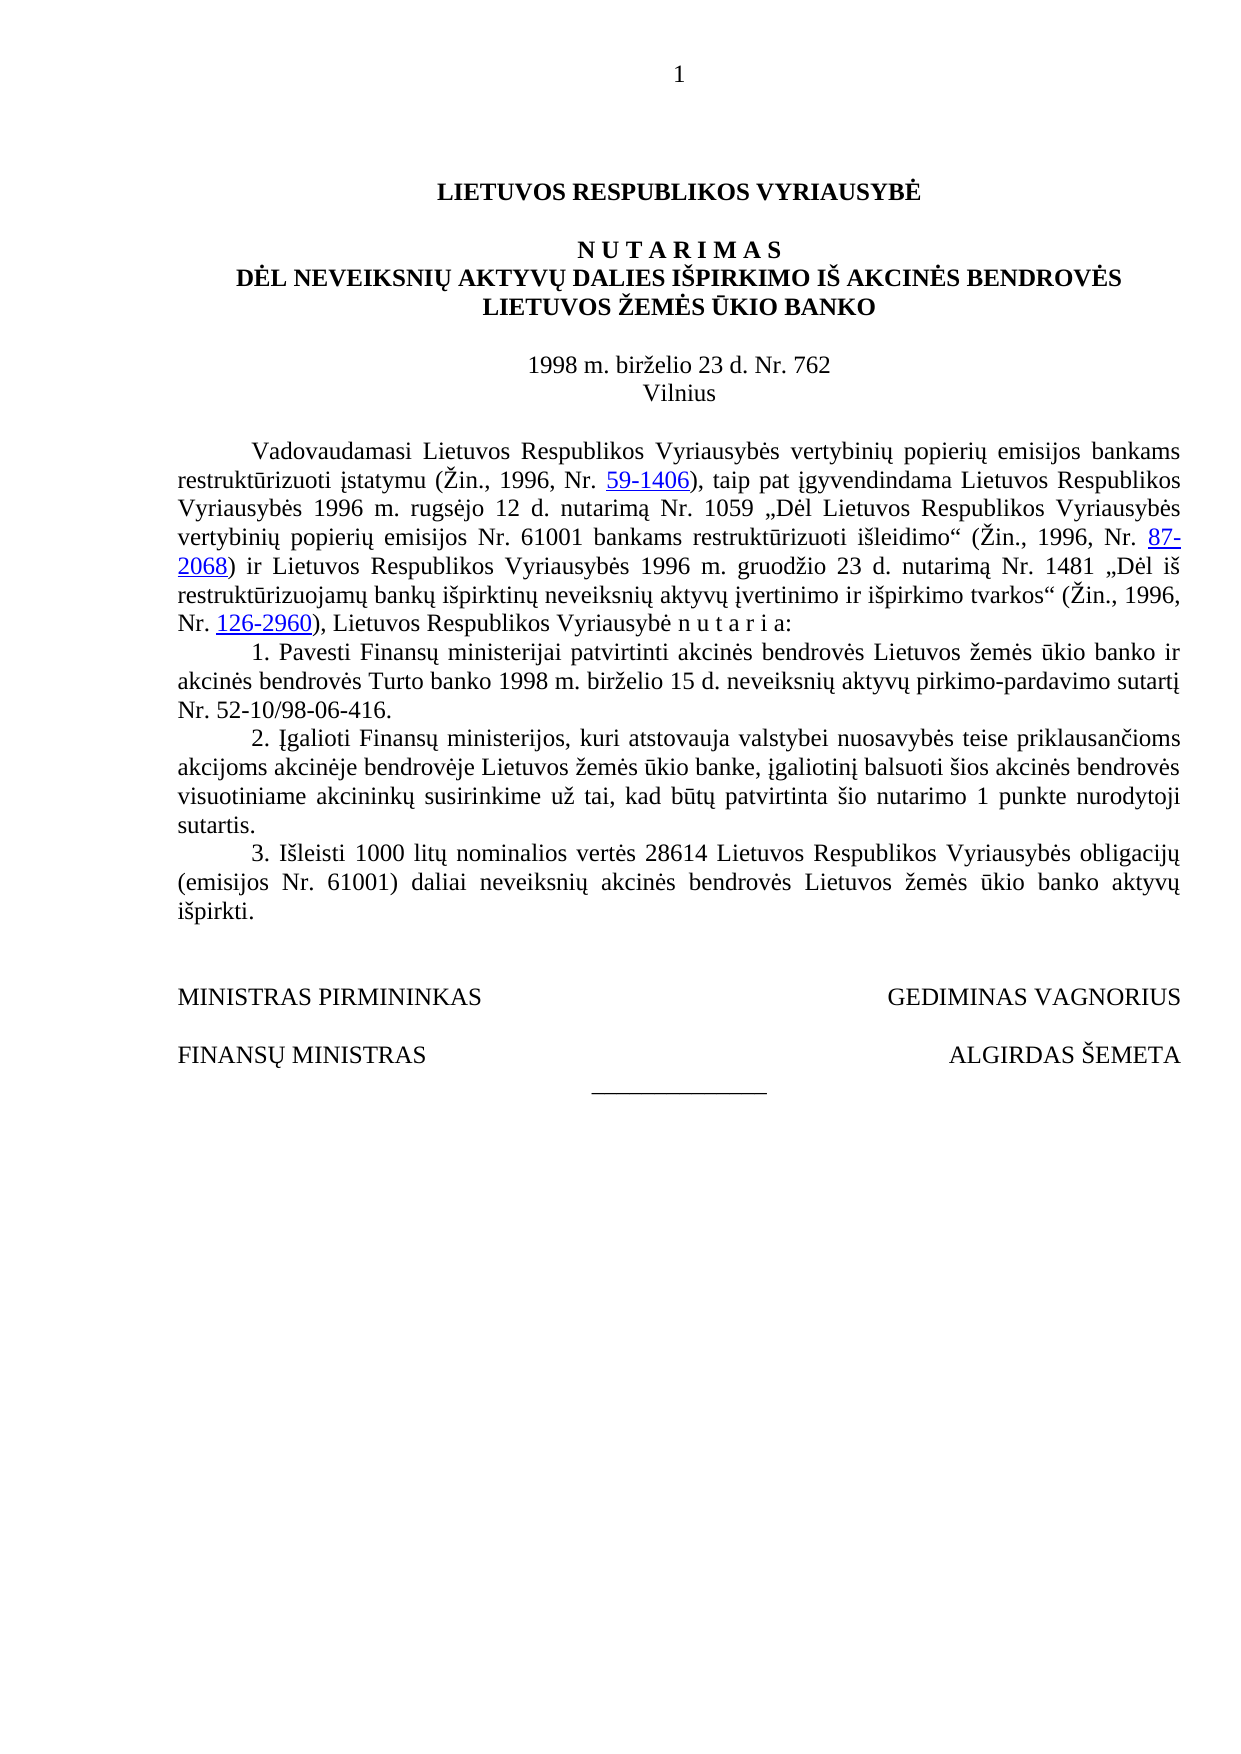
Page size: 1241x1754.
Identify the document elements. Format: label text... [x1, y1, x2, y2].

text DĖL NEVEIKSNIŲ AKTYVŲ DALIES IŠPIRKIMO IŠ AKCINĖS BENDROVĖS LIETUVOS ŽEMĖS ŪKIO BANKO [177, 263, 1181, 321]
text LIETUVOS RESPUBLIKOS VYRIAUSYBĖ [177, 177, 1181, 206]
text 3. Išleisti 1000 litų nominalios vertės 28614 Lietuvos Respublikos Vyriausybės obligacijų (emisijos Nr. 61001) daliai neveiksnių akcinės bendrovės Lietuvos žemės ūkio banko aktyvų išpirkti. [177, 838, 1181, 925]
text Vadovaudamasi Lietuvos Respublikos Vyriausybės vertybinių popierių emisijos bankams restruktūrizuoti įstatymu (Žin., 1996, Nr. 59-1406), taip pat įgyvendindama Lietuvos Respublikos Vyriausybės 1996 m. rugsėjo 12 d. nutarimą Nr. 1059 „Dėl Lietuvos Respublikos Vyriausybės vertybinių popierių emisijos Nr. 61001 bankams restruktūrizuoti išleidimo“ (Žin., 1996, Nr. 87-2068) ir Lietuvos Respublikos Vyriausybės 1996 m. gruodžio 23 d. nutarimą Nr. 1481 „Dėl iš restruktūrizuojamų bankų išpirktinų neveiksnių aktyvų įvertinimo ir išpirkimo tvarkos“ (Žin., 1996, Nr. 126-2960), Lietuvos Respublikos Vyriausybė nutaria: [177, 436, 1181, 637]
text FINANSŲ MINISTRAS ALGIRDAS ŠEMETA [177, 1040, 1181, 1068]
text Vilnius [177, 378, 1181, 407]
text N U T A R I M A S [177, 235, 1181, 263]
text 2. Įgalioti Finansų ministerijos, kuri atstovauja valstybei nuosavybės teise priklausančioms akcijoms akcinėje bendrovėje Lietuvos žemės ūkio banke, įgaliotinį balsuoti šios akcinės bendrovės visuotiniame akcininkų susirinkime už tai, kad būtų patvirtinta šio nutarimo 1 punkte nurodytoji sutartis. [177, 723, 1181, 838]
text 1998 m. birželio 23 d. Nr. 762 [177, 350, 1181, 378]
text 1. Pavesti Finansų ministerijai patvirtinti akcinės bendrovės Lietuvos žemės ūkio banko ir akcinės bendrovės Turto banko 1998 m. birželio 15 d. neveiksnių aktyvų pirkimo-pardavimo sutartį Nr. 52-10/98-06-416. [177, 637, 1181, 723]
text ______________ [177, 1068, 1181, 1097]
text MINISTRAS PIRMININKAS GEDIMINAS VAGNORIUS [177, 982, 1181, 1011]
